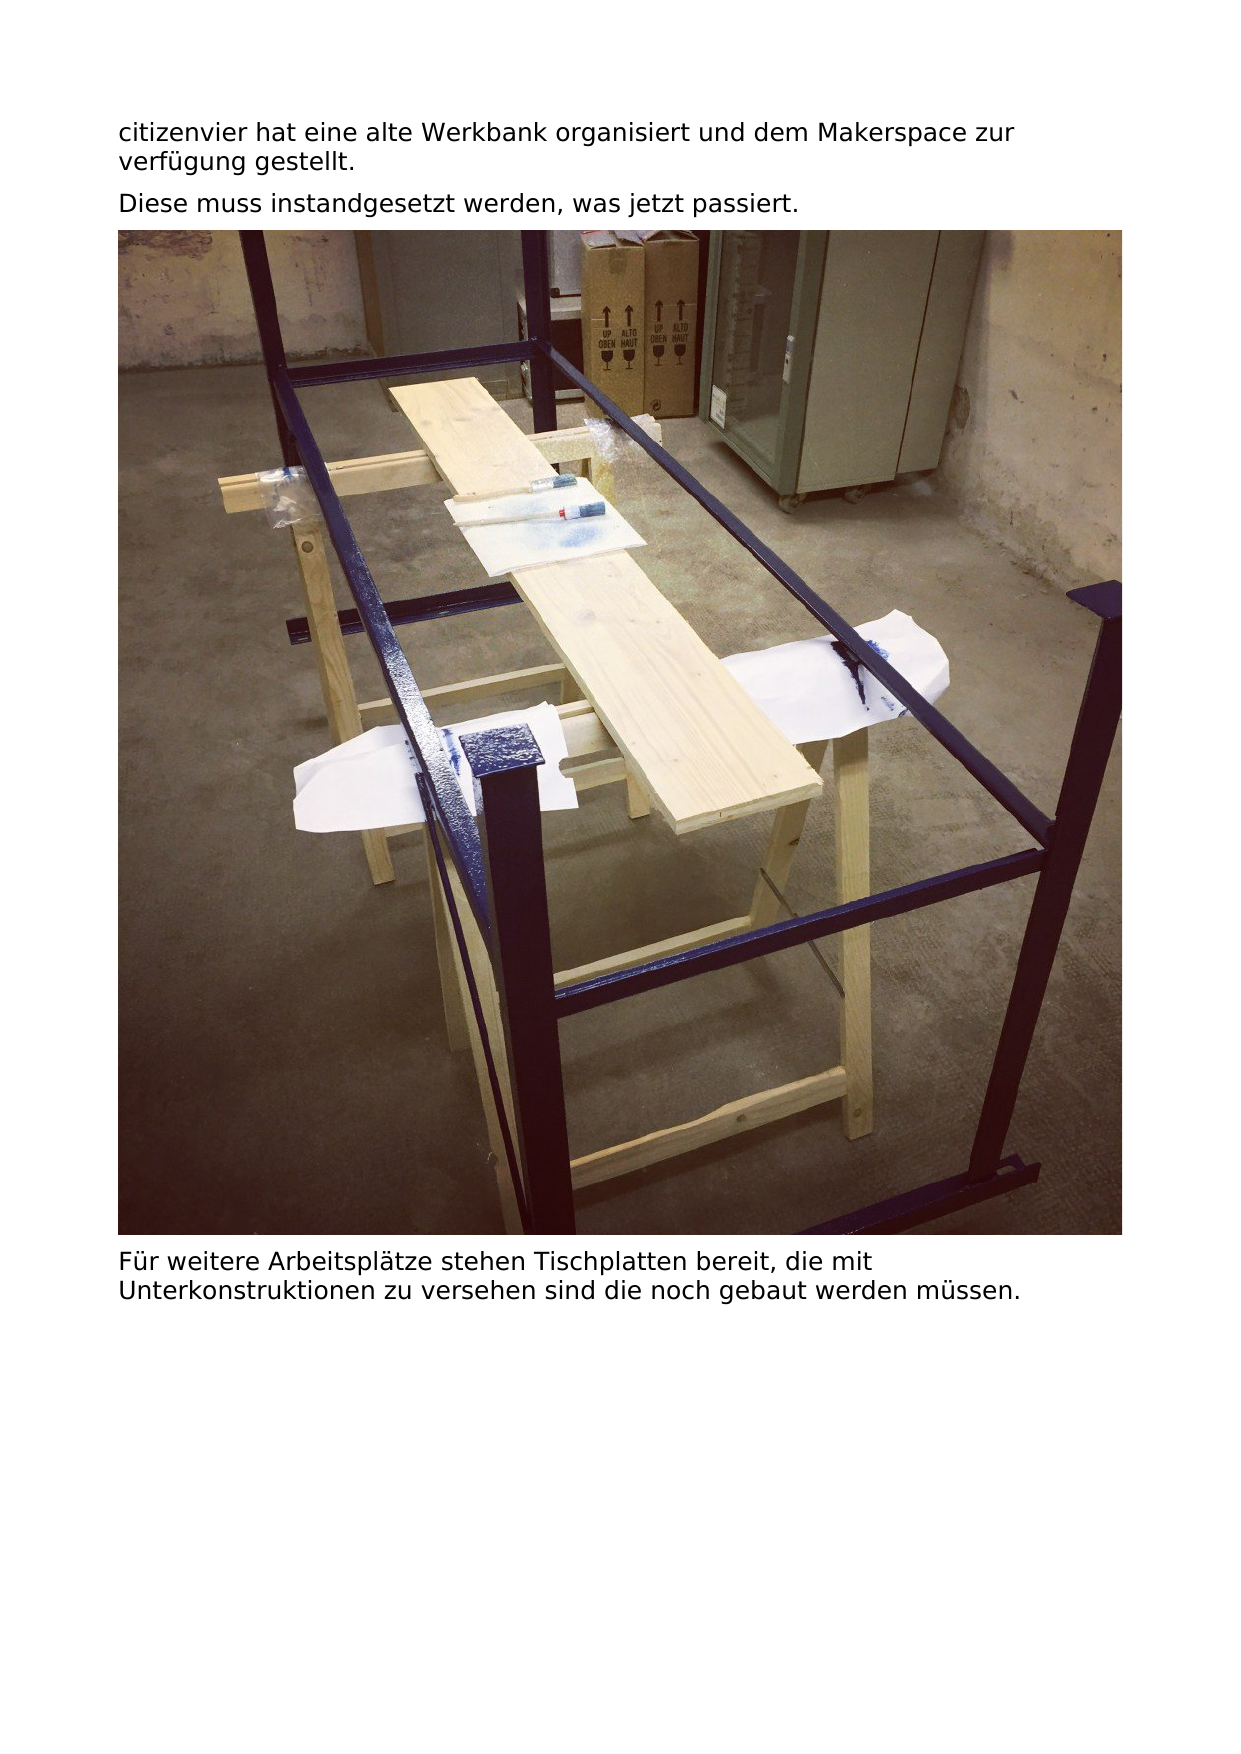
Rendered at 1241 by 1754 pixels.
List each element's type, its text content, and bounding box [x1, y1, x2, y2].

picture [118, 230, 1123, 1235]
text citizenvier hat eine alte Werkbank organisiert und dem Makerspace zur verfügung gestellt. [118, 118, 1122, 176]
text Diese muss instandgesetzt werden, was jetzt passiert. [118, 189, 1122, 218]
text Für weitere Arbeitsplätze stehen Tischplatten bereit, die mit Unterkonstruktionen zu versehen sind die noch gebaut werden müssen. [118, 1247, 1122, 1305]
